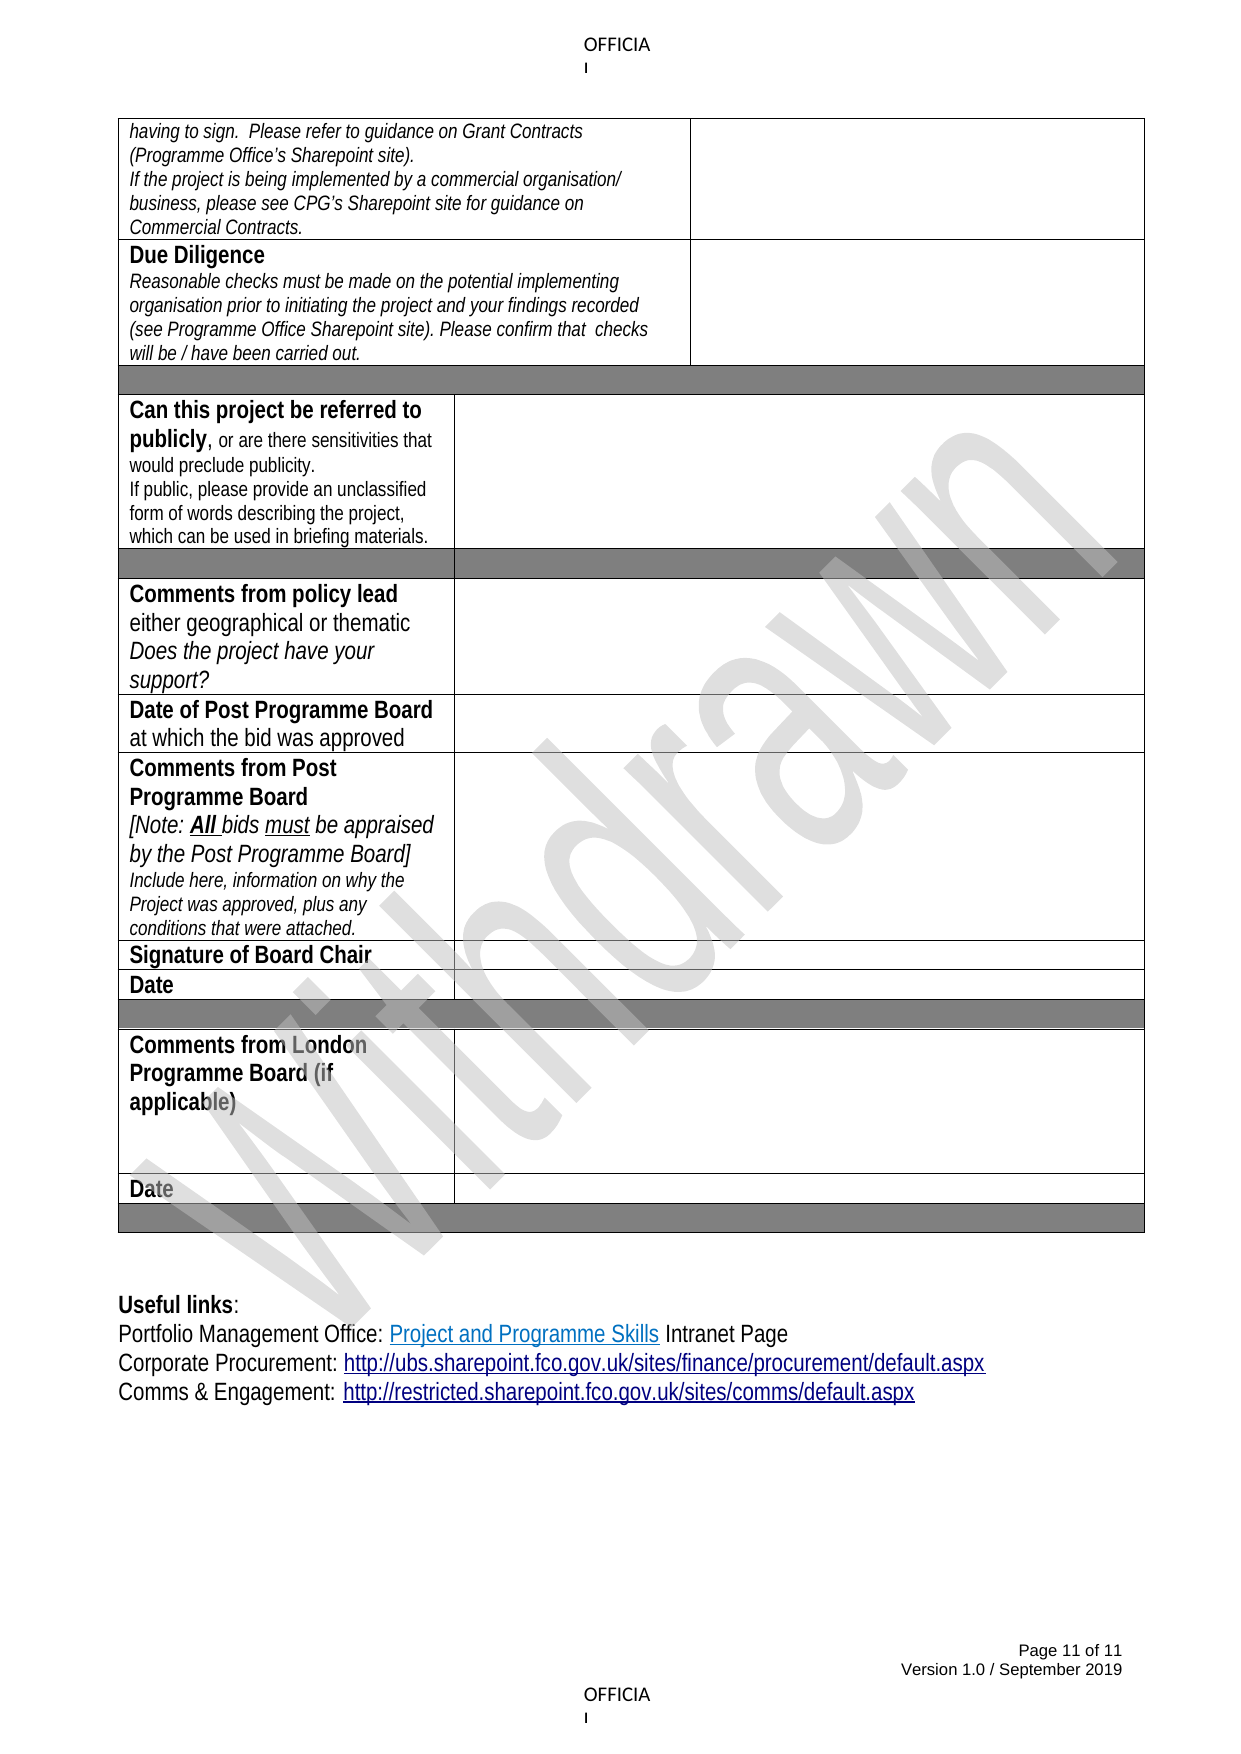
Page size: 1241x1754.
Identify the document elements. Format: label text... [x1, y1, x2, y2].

table_cell [590, 970, 1144, 999]
table_cell [455, 395, 1144, 548]
text Corporate Procurement: http://ubs.sharepoint.fco.gov.uk/sites/finance/procurement/default.aspx [118, 1348, 1122, 1376]
text Comms & Engagement: http://restricted.sharepoint.fco.gov.uk/sites/comms/default.aspx [118, 1376, 1122, 1405]
table_cell [896, 695, 919, 713]
table_cell [486, 929, 524, 939]
table_cell [119, 549, 454, 578]
table_cell [455, 753, 604, 939]
table_cell [564, 753, 1144, 939]
table_cell [731, 683, 772, 694]
table_cell [119, 1204, 210, 1232]
table_cell Date [401, 1174, 454, 1202]
table_cell [991, 549, 1102, 578]
table_cell [505, 1000, 615, 1028]
table_cell Date [119, 1174, 167, 1202]
table_cell [455, 549, 917, 578]
text Useful links: [118, 1291, 337, 1319]
table_cell [1103, 549, 1144, 578]
table_cell [691, 240, 1144, 364]
table_cell [620, 1000, 1144, 1028]
table_cell [386, 1204, 408, 1221]
table_cell [299, 1204, 389, 1232]
table_cell [422, 1204, 1144, 1232]
table_cell [638, 753, 664, 777]
table_cell [570, 838, 696, 939]
table_cell Date of Post Programme Board at which the bid was approved [119, 695, 454, 752]
table_cell [382, 970, 454, 999]
table_cell [869, 579, 975, 657]
table_cell [214, 1204, 292, 1232]
table_cell [631, 941, 696, 965]
table_cell [455, 579, 905, 694]
table_cell [455, 941, 470, 966]
table_cell [561, 941, 626, 969]
table_cell [713, 941, 1144, 969]
table_cell [119, 366, 1144, 394]
table_cell [481, 941, 556, 969]
table_cell Due Diligence Reasonable checks must be made on the potential implementing organisation prior to initiating the project and your findings recorded (see Programme Office Sharepoint site). Please confirm that checks will be / have been carried out. [119, 240, 690, 364]
text [360, 1291, 1122, 1319]
table_cell [455, 695, 791, 752]
table_cell Date [171, 1174, 271, 1202]
table_cell Can this project be referred to publicly, or are there sensitivities that would preclude publicity. If public, please provide an unclassified form of words describing the project, which can be used in briefing materials. [119, 395, 454, 548]
table_cell [420, 1000, 500, 1028]
table_cell [691, 119, 1144, 239]
table_cell Date [344, 1174, 393, 1202]
table_cell having to sign. Please refer to guidance on Grant Contracts (Programme Office’s Sharepoint site). If the project is being implemented by a commercial organisation/ business, please see CPG’s Sharepoint site for guidance on Commercial Contracts. [119, 119, 690, 239]
table_cell Comments from London Programme Board (if applicable) [119, 1030, 372, 1173]
table_cell Comments from London Programme Board (if applicable) [243, 1127, 305, 1173]
table_cell Signature of Board Chair [119, 941, 441, 969]
text Portfolio Management Office: Project and Programme Skills Intranet Page [118, 1319, 1122, 1348]
table_cell [780, 753, 845, 818]
table_cell Comments from London Programme Board (if applicable) [303, 1030, 454, 1173]
table_cell Comments from London Programme Board (if applicable) [362, 1030, 454, 1122]
table_cell [484, 970, 586, 999]
table_cell [119, 1000, 386, 1028]
table_cell Comments from policy lead either geographical or thematic Does the project have your support? [119, 579, 454, 694]
table_cell [789, 730, 830, 752]
table_cell [455, 1174, 1144, 1202]
table_cell Date [277, 1174, 346, 1202]
table_cell Comments from Post Programme Board [Note: All bids must be appraised by the Post Programme Board] Include here, information on why the Project was approved, plus any conditions that were attached. [119, 753, 454, 939]
table_cell [709, 931, 718, 939]
table_cell [949, 461, 1072, 548]
table_cell Date [119, 970, 381, 999]
table_cell [808, 695, 1144, 752]
table_cell [455, 1030, 1144, 1173]
table_cell [923, 549, 987, 578]
table_cell [455, 1156, 472, 1173]
table_cell [455, 983, 471, 999]
table_cell [852, 579, 1144, 694]
